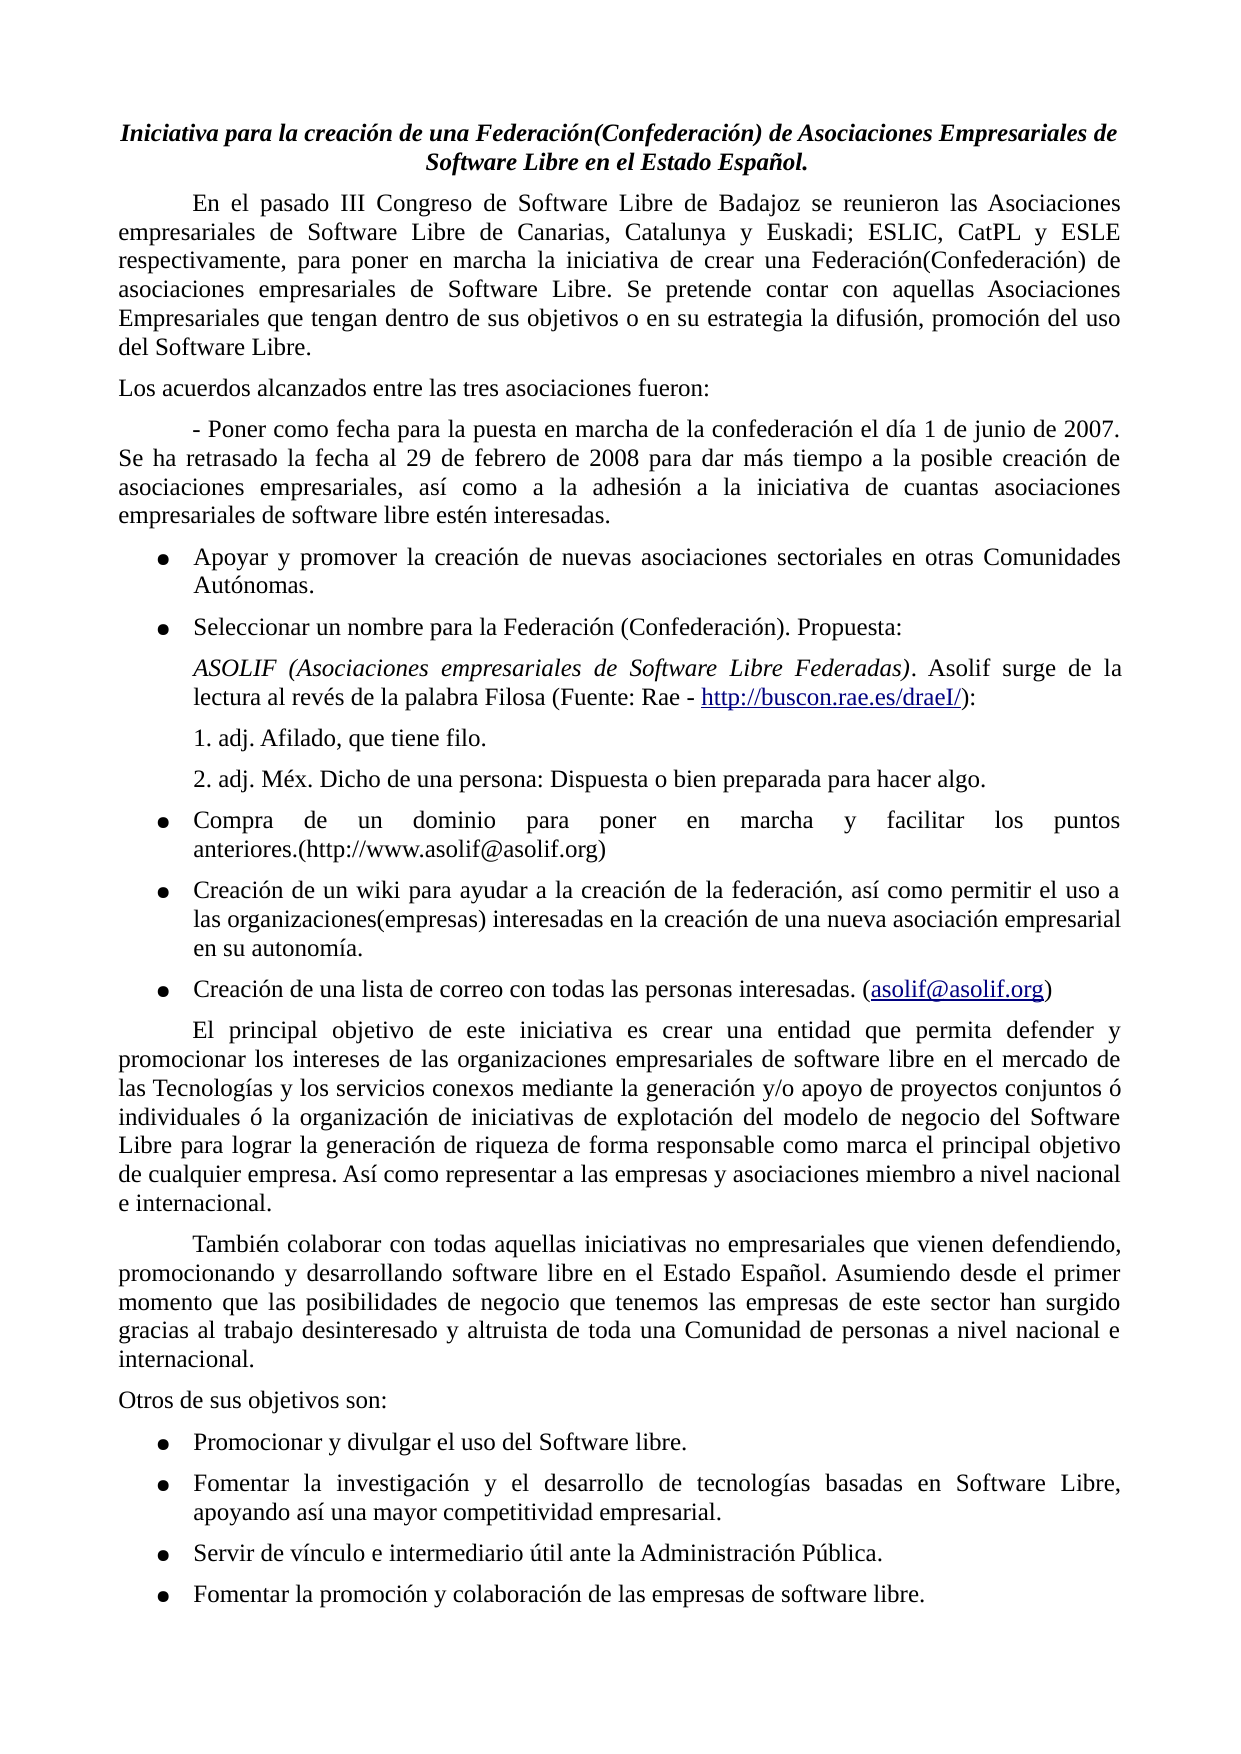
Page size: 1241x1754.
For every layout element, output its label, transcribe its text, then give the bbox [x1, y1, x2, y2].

list 2. adj. Méx. Dicho de una persona: Dispuesta o bien preparada para hacer algo. [156, 764, 1122, 793]
list Seleccionar un nombre para la Federación (Confederación). Propuesta: [156, 612, 1122, 641]
text Los acuerdos alcanzados entre las tres asociaciones fueron: [118, 373, 1122, 402]
text También colaborar con todas aquellas iniciativas no empresariales que vienen defendiendo, promocionando y desarrollando software libre en el Estado Español. Asumiendo desde el primer momento que las posibilidades de negocio que tenemos las empresas de este sector han surgido gracias al trabajo desinteresado y altruista de toda una Comunidad de personas a nivel nacional e internacional. [118, 1229, 1122, 1373]
list ASOLIF (Asociaciones empresariales de Software Libre Federadas). Asolif surge de la lectura al revés de la palabra Filosa (Fuente: Rae - http://buscon.rae.es/draeI/): [156, 653, 1122, 711]
list Apoyar y promover la creación de nuevas asociaciones sectoriales en otras Comunidades Autónomas. [156, 542, 1122, 599]
list 1. adj. Afilado, que tiene filo. [156, 723, 1122, 752]
text En el pasado III Congreso de Software Libre de Badajoz se reunieron las Asociaciones empresariales de Software Libre de Canarias, Catalunya y Euskadi; ESLIC, CatPL y ESLE respectivamente, para poner en marcha la iniciativa de crear una Federación(Confederación) de asociaciones empresariales de Software Libre. Se pretende contar con aquellas Asociaciones Empresariales que tengan dentro de sus objetivos o en su estrategia la difusión, promoción del uso del Software Libre. [118, 188, 1122, 361]
list Creación de un wiki para ayudar a la creación de la federación, así como permitir el uso a las organizaciones(empresas) interesadas en la creación de una nueva asociación empresarial en su autonomía. [156, 876, 1122, 962]
text Iniciativa para la creación de una Federación(Confederación) de Asociaciones Empresariales de Software Libre en el Estado Español. [118, 118, 1122, 176]
list Compra de un dominio para poner en marcha y facilitar los puntos anteriores.(http://www.asolif@asolif.org) [156, 806, 1122, 863]
list Fomentar la promoción y colaboración de las empresas de software libre. [156, 1579, 1122, 1608]
list Promocionar y divulgar el uso del Software libre. [156, 1427, 1122, 1456]
text El principal objetivo de este iniciativa es crear una entidad que permita defender y promocionar los intereses de las organizaciones empresariales de software libre en el mercado de las Tecnologías y los servicios conexos mediante la generación y/o apoyo de proyectos conjuntos ó individuales ó la organización de iniciativas de explotación del modelo de negocio del Software Libre para lograr la generación de riqueza de forma responsable como marca el principal objetivo de cualquier empresa. Así como representar a las empresas y asociaciones miembro a nivel nacional e internacional. [118, 1016, 1122, 1217]
text - Poner como fecha para la puesta en marcha de la confederación el día 1 de junio de 2007. Se ha retrasado la fecha al 29 de febrero de 2008 para dar más tiempo a la posible creación de asociaciones empresariales, así como a la adhesión a la iniciativa de cuantas asociaciones empresariales de software libre estén interesadas. [118, 414, 1122, 529]
text Otros de sus objetivos son: [118, 1386, 1122, 1414]
list Servir de vínculo e intermediario útil ante la Administración Pública. [156, 1538, 1122, 1567]
list Creación de una lista de correo con todas las personas interesadas. (asolif@asolif.org) [156, 974, 1122, 1003]
list Fomentar la investigación y el desarrollo de tecnologías basadas en Software Libre, apoyando así una mayor competitividad empresarial. [156, 1468, 1122, 1526]
